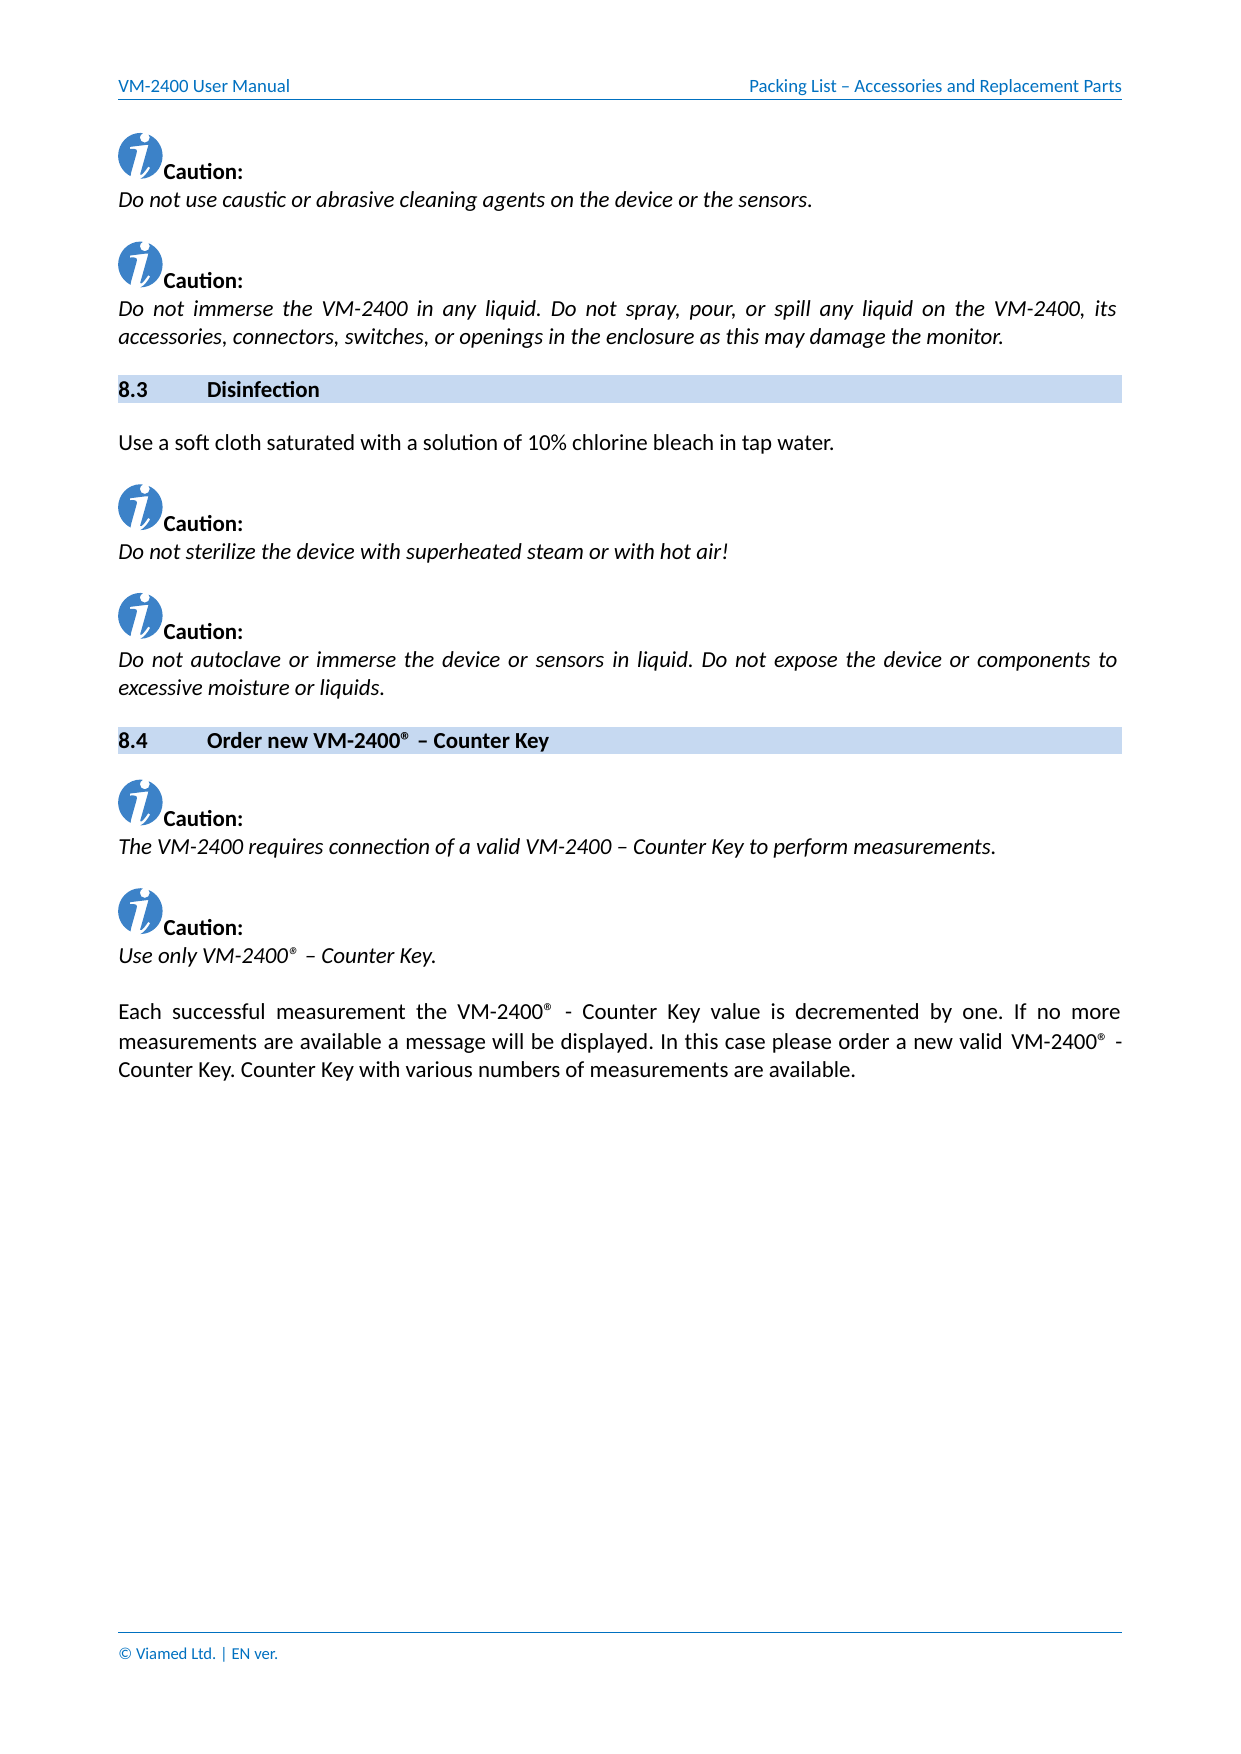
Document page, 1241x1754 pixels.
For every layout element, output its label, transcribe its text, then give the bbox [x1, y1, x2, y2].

text Caution: [118, 242, 1122, 294]
subtitle Disinfection [118, 375, 1122, 403]
text Use only VM-2400® – Counter Key. [118, 941, 1122, 969]
text Each successful measurement the VM-2400® - Counter Key value is decremented by one. If no more measurements are available a message will be displayed. In this case please order a new valid VM-2400® - Counter Key. Counter Key with various numbers of measurements are available. [118, 997, 1122, 1083]
text Caution: [118, 593, 1122, 646]
text Caution: [118, 484, 1122, 537]
text Do not immerse the VM-2400 in any liquid. Do not spray, pour, or spill any liquid on the VM-2400, its accessories, connectors, switches, or openings in the enclosure as this may damage the monitor. [118, 294, 1122, 350]
subtitle Order new VM-2400® – Counter Key [118, 727, 1122, 754]
text The VM-2400 requires connection of a valid VM-2400 – Counter Key to perform measurements. [118, 832, 1122, 860]
text Do not sterilize the device with superheated steam or with hot air! [118, 537, 1122, 565]
text Use a soft cloth saturated with a solution of 10% chlorine bleach in tap water. [118, 428, 1122, 456]
text Do not use caustic or abrasive cleaning agents on the device or the sensors. [118, 186, 1122, 213]
text Caution: [118, 779, 1122, 832]
text Do not autoclave or immerse the device or sensors in liquid. Do not expose the device or components to excessive moisture or liquids. [118, 646, 1122, 702]
text Caution: [118, 133, 1122, 186]
text Caution: [118, 888, 1122, 941]
